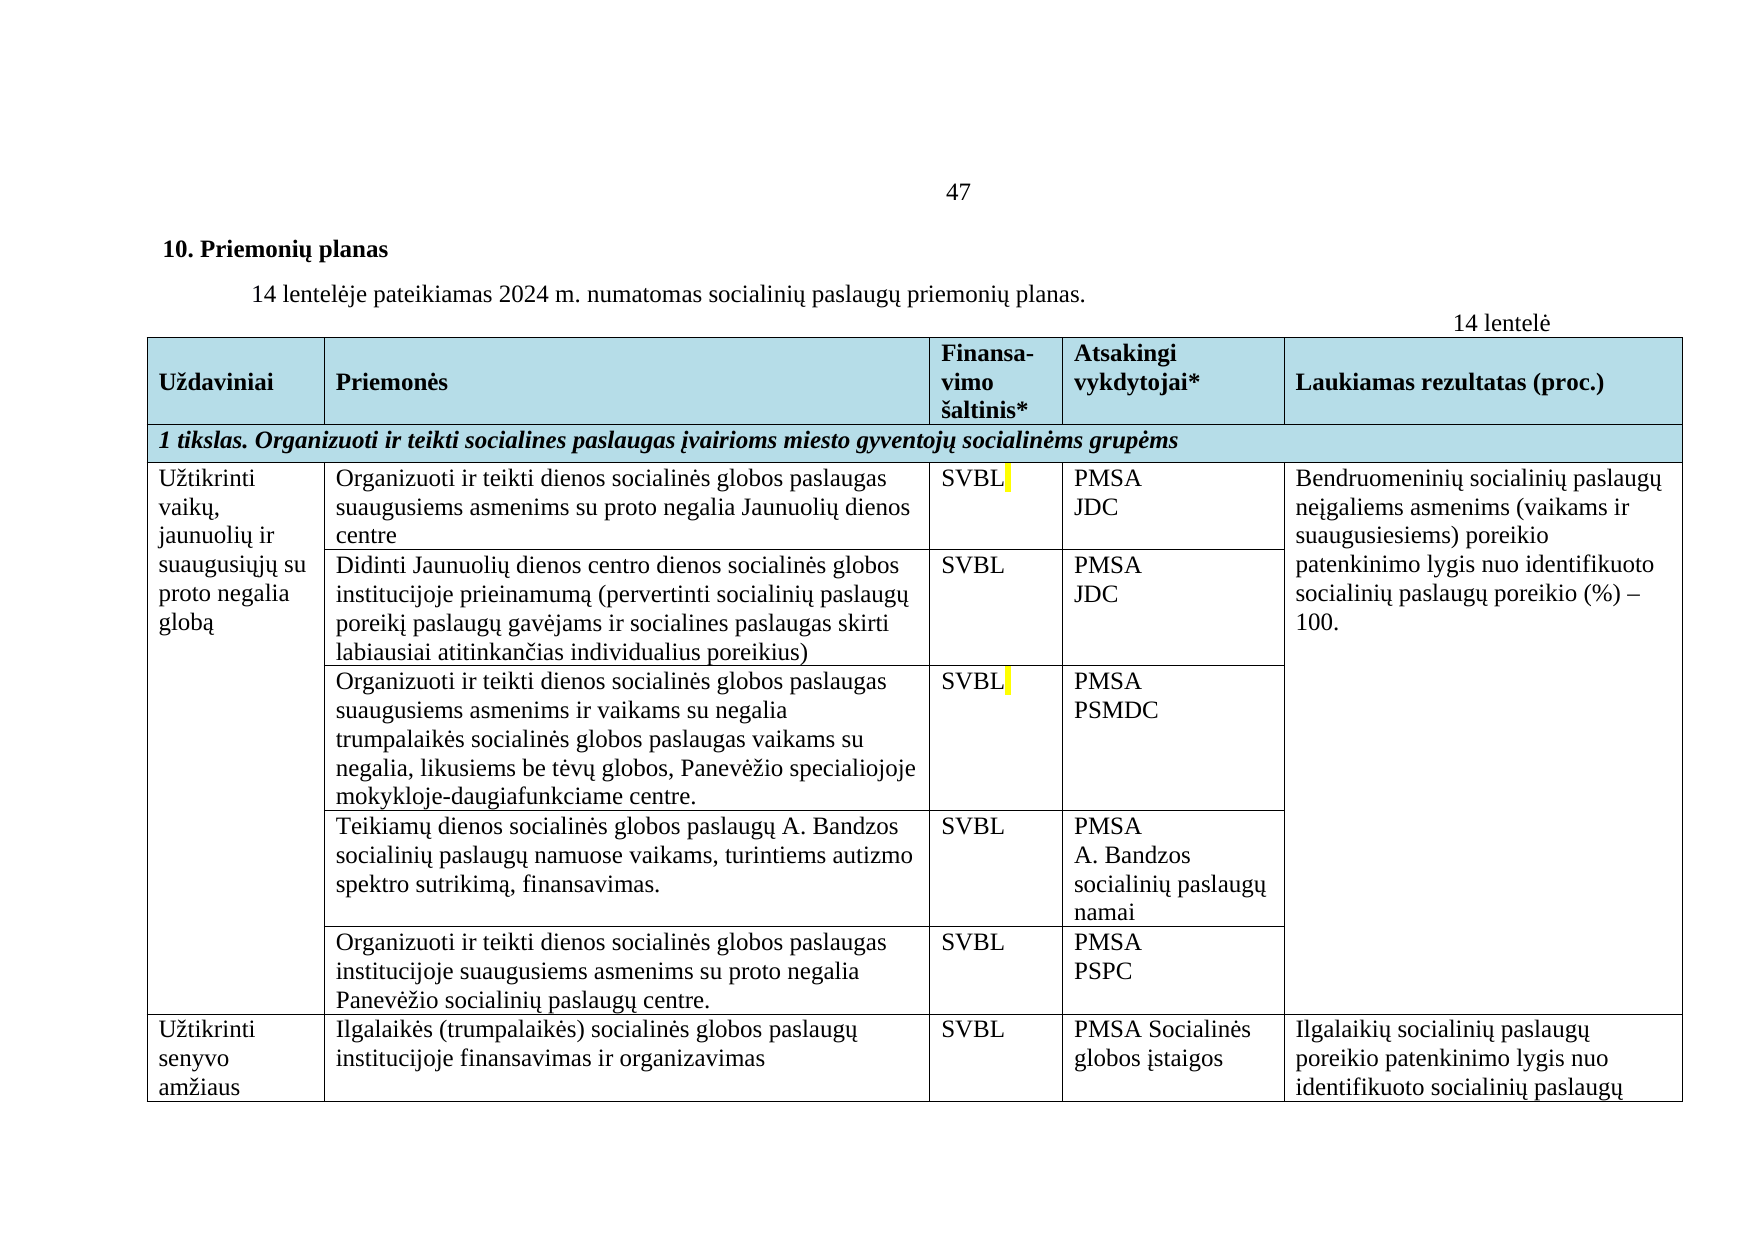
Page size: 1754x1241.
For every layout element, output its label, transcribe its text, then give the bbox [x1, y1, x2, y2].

table_header Laukiamas rezultatas (proc.) [1285, 338, 1682, 424]
table_cell SVBL [930, 811, 1062, 926]
table_cell PMSA Socialinės globos įstaigos [1063, 1015, 1284, 1101]
table_cell SVBL [930, 463, 1062, 549]
table_cell PMSA JDC [1063, 550, 1284, 665]
table_cell PMSA A. Bandzos socialinių paslaugų namai [1063, 811, 1284, 926]
table_cell Teikiamų dienos socialinės globos paslaugų A. Bandzos socialinių paslaugų namuose vaikams, turintiems autizmo spektro sutrikimą, finansavimas. [325, 811, 929, 926]
table_header Finansa-vimo šaltinis* [930, 338, 1062, 424]
text 14 lentelėje pateikiamas 2024 m. numatomas socialinių paslaugų priemonių planas. [162, 279, 1754, 308]
table_cell Organizuoti ir teikti dienos socialinės globos paslaugas suaugusiems asmenims ir vaikams su negalia trumpalaikės socialinės globos paslaugas vaikams su negalia, likusiems be tėvų globos, Panevėžio specialiojoje mokykloje-daugiafunkciame centre. [325, 666, 929, 810]
table_header Atsakingi vykdytojai* [1063, 338, 1284, 424]
text 10. Priemonių planas [162, 234, 1754, 263]
text 14 lentelė [162, 308, 1550, 337]
table_cell 1 tikslas. Organizuoti ir teikti socialines paslaugas įvairioms miesto gyventojų socialinėms grupėms [148, 425, 1682, 462]
table_cell Ilgalaikės (trumpalaikės) socialinės globos paslaugų institucijoje finansavimas ir organizavimas [325, 1015, 929, 1101]
table_cell Didinti Jaunuolių dienos centro dienos socialinės globos institucijoje prieinamumą (pervertinti socialinių paslaugų poreikį paslaugų gavėjams ir socialines paslaugas skirti labiausiai atitinkančias individualius poreikius) [325, 550, 929, 665]
table_cell Bendruomeninių socialinių paslaugų neįgaliems asmenims (vaikams ir suaugusiesiems) poreikio patenkinimo lygis nuo identifikuoto socialinių paslaugų poreikio (%) – 100. [1285, 463, 1682, 1013]
table_cell SVBL [930, 927, 1062, 1013]
table_cell Užtikrinti senyvo amžiaus [148, 1015, 324, 1101]
table_cell Organizuoti ir teikti dienos socialinės globos paslaugas suaugusiems asmenims su proto negalia Jaunuolių dienos centre [325, 463, 929, 549]
table_cell PMSA JDC [1063, 463, 1284, 549]
table_cell Organizuoti ir teikti dienos socialinės globos paslaugas institucijoje suaugusiems asmenims su proto negalia Panevėžio socialinių paslaugų centre. [325, 927, 929, 1013]
table_cell SVBL [930, 1015, 1062, 1101]
table_cell SVBL [930, 550, 1062, 665]
table_header Priemonės [325, 338, 929, 424]
table_cell PMSA PSMDC [1063, 666, 1284, 810]
table_cell SVBL [930, 666, 1062, 810]
table_cell Ilgalaikių socialinių paslaugų poreikio patenkinimo lygis nuo identifikuoto socialinių paslaugų [1285, 1015, 1682, 1101]
table_header Uždaviniai [148, 338, 324, 424]
table_cell PMSA PSPC [1063, 927, 1284, 1013]
table_cell Užtikrinti vaikų, jaunuolių ir suaugusiųjų su proto negalia globą [148, 463, 324, 1013]
